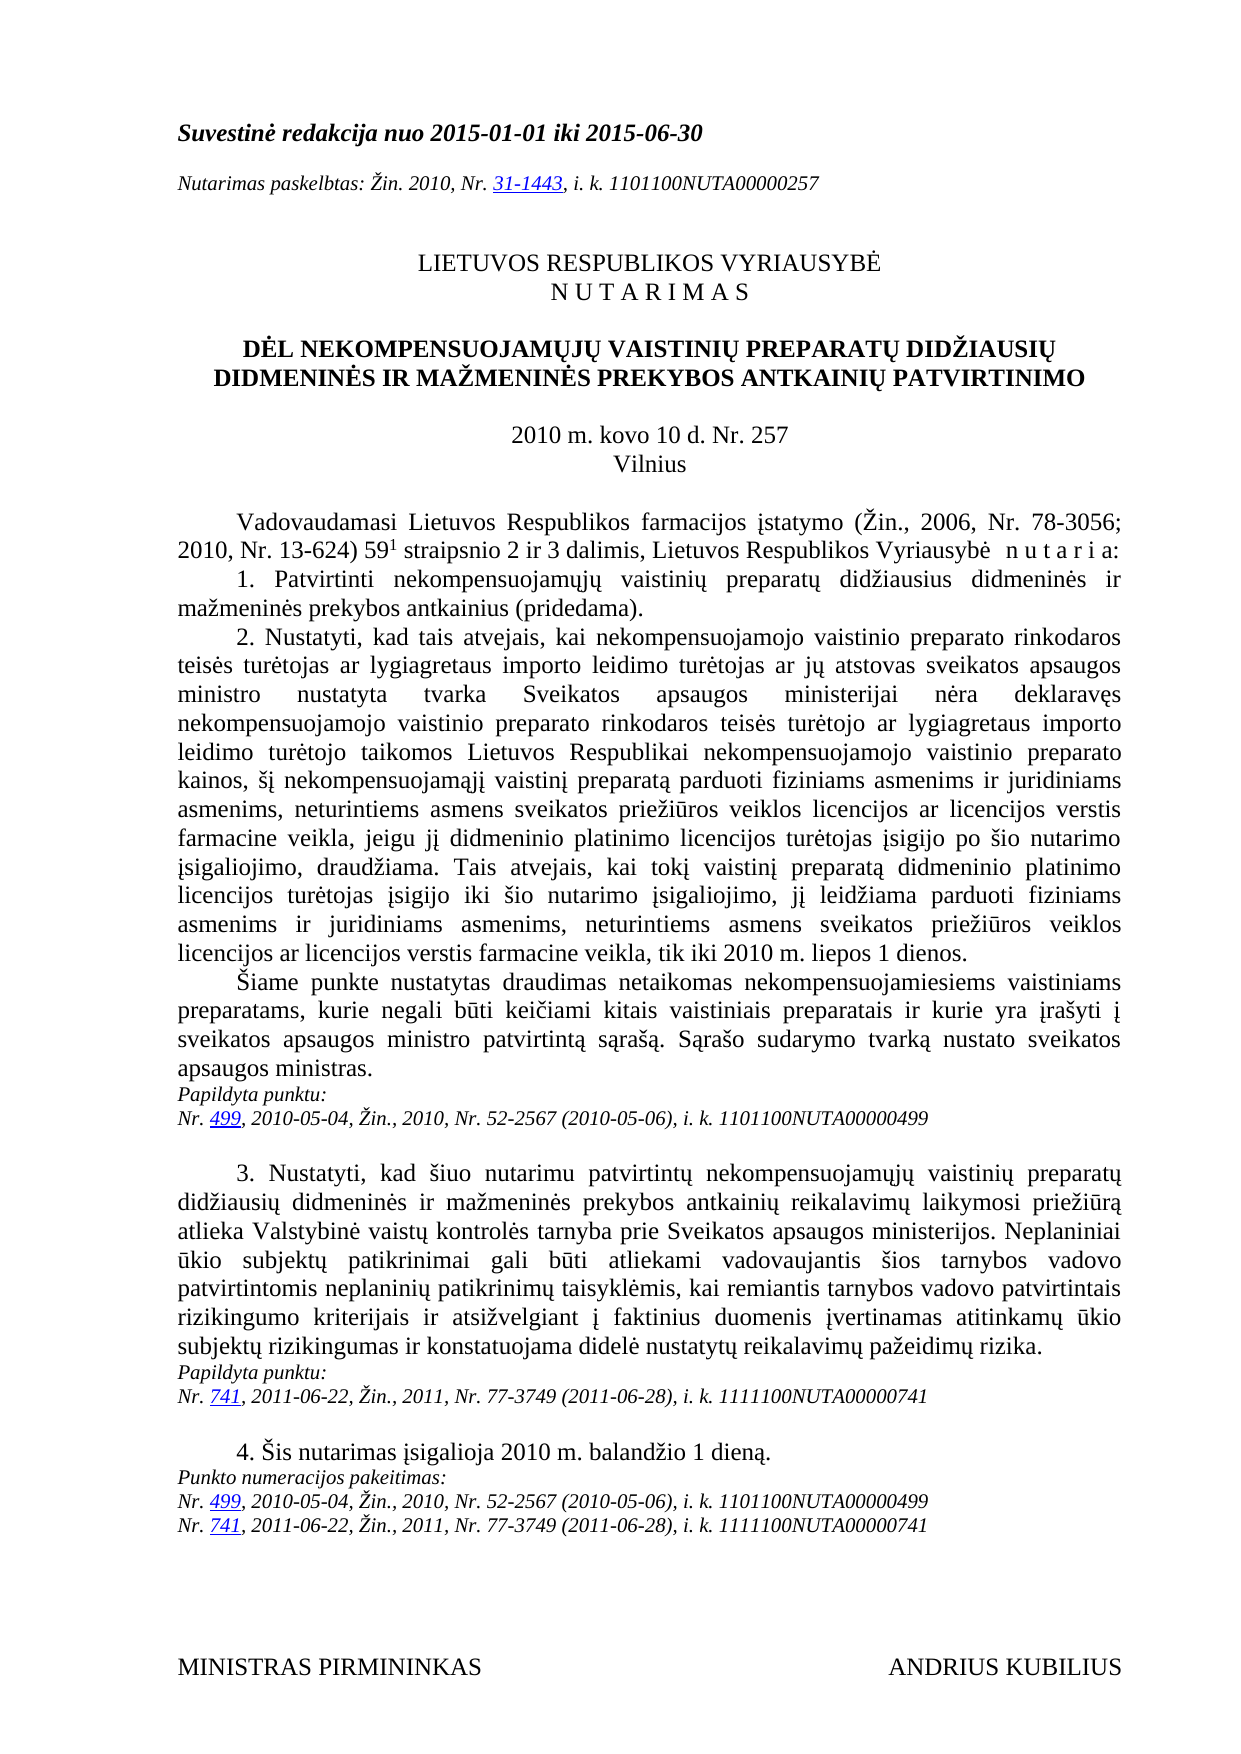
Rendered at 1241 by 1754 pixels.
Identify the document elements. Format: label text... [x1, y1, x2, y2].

text 4. Šis nutarimas įsigalioja 2010 m. balandžio 1 dieną. [177, 1437, 1122, 1465]
text Nutarimas paskelbtas: Žin. 2010, Nr. 31-1443, i. k. 1101100NUTA00000257 [177, 171, 1122, 195]
text Nr. 499, 2010-05-04, Žin., 2010, Nr. 52-2567 (2010-05-06), i. k. 1101100NUTA00000499 [177, 1106, 1122, 1130]
text DĖL nekompensuojamųjų vaistinių preparatų DIDŽIAUSIŲ DIDMENINĖS IR MAŽMENINĖS PREKYBOS ANTKAINIŲ PATVIRTINIMO [177, 334, 1122, 392]
text Nr. 499, 2010-05-04, Žin., 2010, Nr. 52-2567 (2010-05-06), i. k. 1101100NUTA00000499 [177, 1489, 1122, 1513]
text Nr. 741, 2011-06-22, Žin., 2011, Nr. 77-3749 (2011-06-28), i. k. 1111100NUTA00000741 [177, 1384, 1122, 1408]
text Papildyta punktu: [177, 1082, 1122, 1106]
text Lietuvos Respublikos Vyriausybė [177, 248, 1122, 277]
text NUTARIMAS [177, 277, 1122, 305]
text MINISTRAS PIRMININKAS ANDRIUS KUBILIUS [177, 1652, 1122, 1681]
text Nr. 741, 2011-06-22, Žin., 2011, Nr. 77-3749 (2011-06-28), i. k. 1111100NUTA00000741 [177, 1513, 1122, 1537]
text 2010 m. kovo 10 d. Nr. 257 [177, 420, 1122, 449]
text 3. Nustatyti, kad šiuo nutarimu patvirtintų nekompensuojamųjų vaistinių preparatų didžiausių didmeninės ir mažmeninės prekybos antkainių reikalavimų laikymosi priežiūrą atlieka Valstybinė vaistų kontrolės tarnyba prie Sveikatos apsaugos ministerijos. Neplaniniai ūkio subjektų patikrinimai gali būti atliekami vadovaujantis šios tarnybos vadovo patvirtintomis neplaninių patikrinimų taisyklėmis, kai remiantis tarnybos vadovo patvirtintais rizikingumo kriterijais ir atsižvelgiant į faktinius duomenis įvertinamas atitinkamų ūkio subjektų rizikingumas ir konstatuojama didelė nustatytų reikalavimų pažeidimų rizika. [177, 1158, 1122, 1360]
text 1. Patvirtinti nekompensuojamųjų vaistinių preparatų didžiausius didmeninės ir mažmeninės prekybos antkainius (pridedama). [177, 564, 1122, 622]
text Suvestinė redakcija nuo 2015-01-01 iki 2015-06-30 [177, 118, 1122, 147]
text 2. Nustatyti, kad tais atvejais, kai nekompensuojamojo vaistinio preparato rinkodaros teisės turėtojas ar lygiagretaus importo leidimo turėtojas ar jų atstovas sveikatos apsaugos ministro nustatyta tvarka Sveikatos apsaugos ministerijai nėra deklaravęs nekompensuojamojo vaistinio preparato rinkodaros teisės turėtojo ar lygiagretaus importo leidimo turėtojo taikomos Lietuvos Respublikai nekompensuojamojo vaistinio preparato kainos, šį nekompensuojamąjį vaistinį preparatą parduoti fiziniams asmenims ir juridiniams asmenims, neturintiems asmens sveikatos priežiūros veiklos licencijos ar licencijos verstis farmacine veikla, jeigu jį didmeninio platinimo licencijos turėtojas įsigijo po šio nutarimo įsigaliojimo, draudžiama. Tais atvejais, kai tokį vaistinį preparatą didmeninio platinimo licencijos turėtojas įsigijo iki šio nutarimo įsigaliojimo, jį leidžiama parduoti fiziniams asmenims ir juridiniams asmenims, neturintiems asmens sveikatos priežiūros veiklos licencijos ar licencijos verstis farmacine veikla, tik iki 2010 m. liepos 1 dienos. [177, 622, 1122, 967]
text Šiame punkte nustatytas draudimas netaikomas nekompensuojamiesiems vaistiniams preparatams, kurie negali būti keičiami kitais vaistiniais preparatais ir kurie yra įrašyti į sveikatos apsaugos ministro patvirtintą sąrašą. Sąrašo sudarymo tvarką nustato sveikatos apsaugos ministras. [177, 967, 1122, 1082]
text Vadovaudamasi Lietuvos Respublikos farmacijos įstatymo (Žin., 2006, Nr. 78-3056; 2010, Nr. 13-624) 591 straipsnio 2 ir 3 dalimis, Lietuvos Respublikos Vyriausybė nutaria: [177, 507, 1122, 564]
text Punkto numeracijos pakeitimas: [177, 1465, 1122, 1489]
text Papildyta punktu: [177, 1360, 1122, 1384]
text Vilnius [177, 449, 1122, 478]
